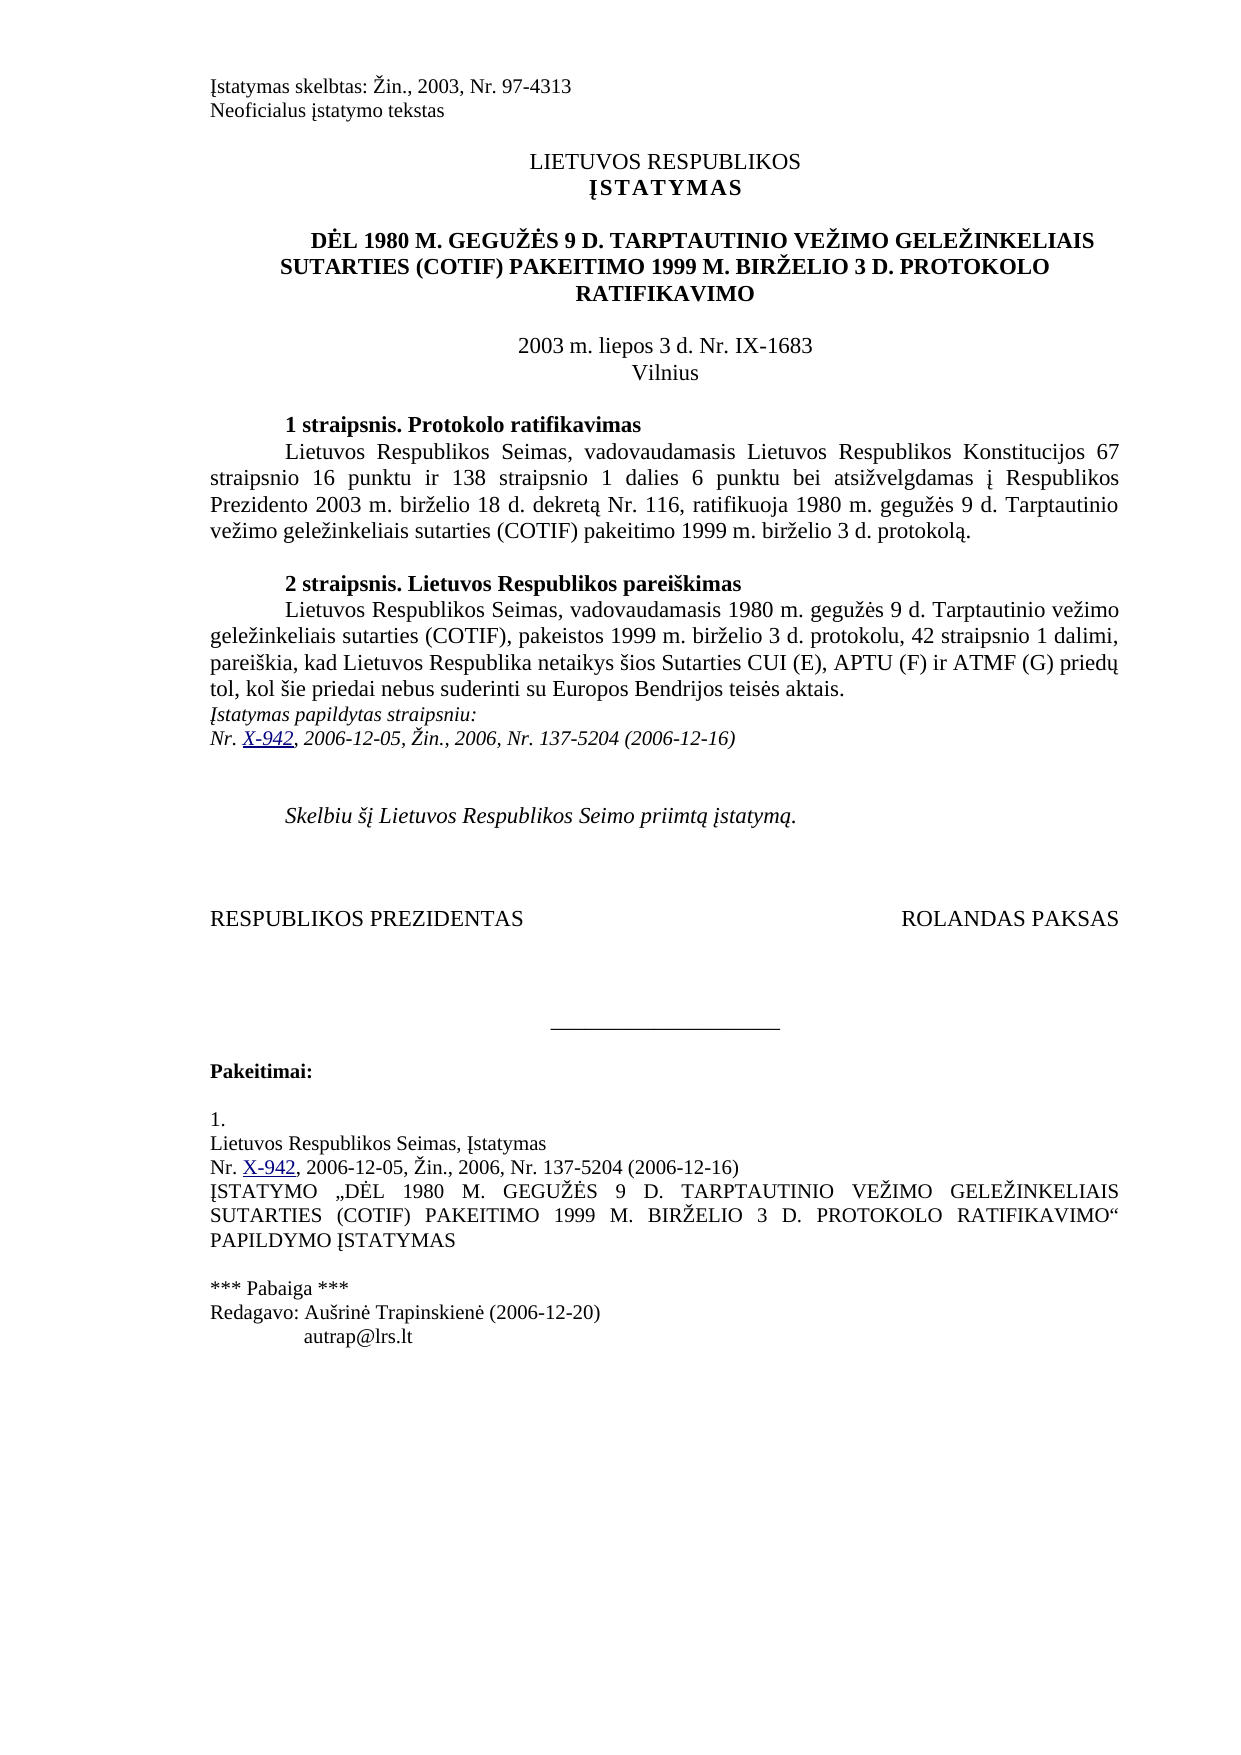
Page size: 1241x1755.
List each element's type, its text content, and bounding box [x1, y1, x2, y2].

text autrap@lrs.lt [210, 1324, 1120, 1348]
text Pakeitimai: [210, 1059, 1120, 1083]
text RESPUBLIKOS PREZIDENTAS ROLANDAS PAKSAS [210, 905, 1120, 931]
text ĮSTATYMAS [210, 174, 1120, 201]
text *** Pabaiga *** [210, 1276, 1120, 1300]
text 2003 m. liepos 3 d. Nr. IX-1683 Vilnius [210, 332, 1120, 385]
text Nr. X-942, 2006-12-05, Žin., 2006, Nr. 137-5204 (2006-12-16) [210, 1155, 1120, 1179]
text 1 straipsnis. Protokolo ratifikavimas [210, 412, 1120, 438]
text Lietuvos Respublikos Seimas, vadovaudamasis 1980 m. gegužės 9 d. Tarptautinio vežimo geležinkeliais sutarties (COTIF), pakeistos 1999 m. birželio 3 d. protokolu, 42 straipsnio 1 dalimi, pareiškia, kad Lietuvos Respublika netaikys šios Sutarties CUI (E), APTU (F) ir ATMF (G) priedų tol, kol šie priedai nebus suderinti su Europos Bendrijos teisės aktais. [210, 596, 1120, 701]
text Nr. X-942, 2006-12-05, Žin., 2006, Nr. 137-5204 (2006-12-16) [210, 726, 1120, 749]
text Skelbiu šį Lietuvos Respublikos Seimo priimtą įstatymą. [210, 802, 1120, 829]
text Neoficialus įstatymo tekstas [210, 98, 1120, 122]
text ĮSTATYMO „DĖL 1980 M. GEGUŽĖS 9 D. TARPTAUTINIO VEŽIMO GELEŽINKELIAIS SUTARTIES (COTIF) PAKEITIMO 1999 M. BIRŽELIO 3 D. PROTOKOLO RATIFIKAVIMO“ PAPILDYMO ĮSTATYMAS [210, 1179, 1120, 1252]
text ____________________ [210, 1006, 1120, 1033]
text DĖL 1980 M. GEGUŽĖS 9 D. TARPTAUTINIO VEŽIMO GELEŽINKELIAIS SUTARTIES (COTIF) PAKEITIMO 1999 M. BIRŽELIO 3 D. PROTOKOLO RATIFIKAVIMO [210, 227, 1120, 306]
text 2 straipsnis. Lietuvos Respublikos pareiškimas [210, 570, 1120, 596]
text Lietuvos Respublikos Seimas, Įstatymas [210, 1131, 1120, 1155]
text Redagavo: Aušrinė Trapinskienė (2006-12-20) [210, 1300, 1120, 1324]
text LIETUVOS RESPUBLIKOS [210, 148, 1120, 174]
text Įstatymas papildytas straipsniu: [210, 701, 1120, 726]
text Lietuvos Respublikos Seimas, vadovaudamasis Lietuvos Respublikos Konstitucijos 67 straipsnio 16 punktu ir 138 straipsnio 1 dalies 6 punktu bei atsižvelgdamas į Respublikos Prezidento 2003 m. birželio 18 d. dekretą Nr. 116, ratifikuoja 1980 m. gegužės 9 d. Tarptautinio vežimo geležinkeliais sutarties (COTIF) pakeitimo 1999 m. birželio 3 d. protokolą. [210, 438, 1120, 543]
text Įstatymas skelbtas: Žin., 2003, Nr. 97-4313 [210, 73, 1120, 98]
text 1. [210, 1107, 1120, 1131]
